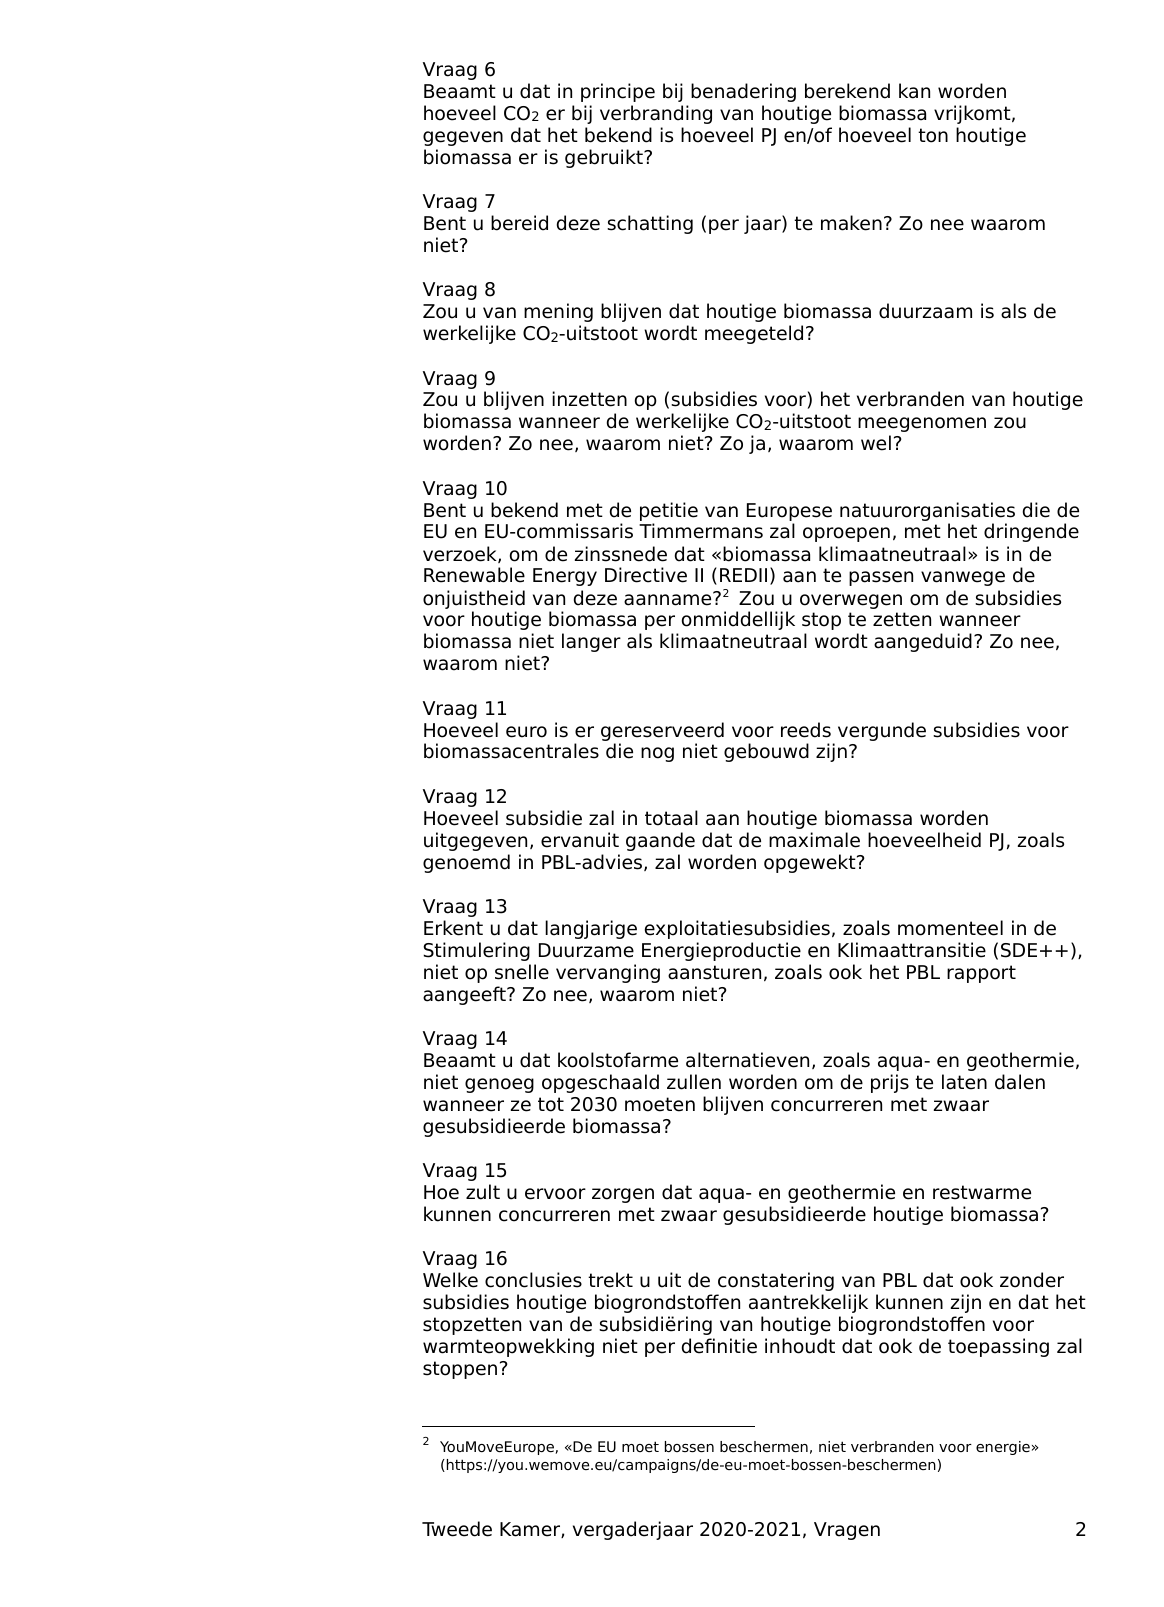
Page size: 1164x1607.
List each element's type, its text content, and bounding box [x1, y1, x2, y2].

text Welke conclusies trekt u uit de constatering van PBL dat ook zonder subsidies houtige biogrondstoffen aantrekkelijk kunnen zijn en dat het stopzetten van de subsidiëring van houtige biogrondstoffen voor warmteopwekking niet per definitie inhoudt dat ook de toepassing zal stoppen? [422, 1270, 1087, 1380]
text Vraag 9 [422, 367, 1087, 389]
text Vraag 7 [422, 191, 1087, 213]
text Vraag 12 [422, 786, 1087, 808]
text Erkent u dat langjarige exploitatiesubsidies, zoals momenteel in de Stimulering Duurzame Energieproductie en Klimaattransitie (SDE++), niet op snelle vervanging aansturen, zoals ook het PBL rapport aangeeft? Zo nee, waarom niet? [422, 918, 1087, 1006]
text Vraag 15 [422, 1160, 1087, 1182]
text Vraag 11 [422, 697, 1087, 719]
text Vraag 8 [422, 279, 1087, 301]
text Hoeveel subsidie zal in totaal aan houtige biomassa worden uitgegeven, ervanuit gaande dat de maximale hoeveelheid PJ, zoals genoemd in PBL-advies, zal worden opgewekt? [422, 808, 1087, 873]
text YouMoveEurope, «De EU moet bossen beschermen, niet verbranden voor energie» (https://you.wemove.eu/campaigns/de-eu-moet-bossen-beschermen) [422, 1435, 1087, 1474]
text Vraag 13 [422, 896, 1087, 918]
text Zou u blijven inzetten op (subsidies voor) het verbranden van houtige biomassa wanneer de werkelijke CO2-uitstoot meegenomen zou worden? Zo nee, waarom niet? Zo ja, waarom wel? [422, 389, 1087, 455]
text Beaamt u dat in principe bij benadering berekend kan worden hoeveel CO2 er bij verbranding van houtige biomassa vrijkomt, gegeven dat het bekend is hoeveel PJ en/of hoeveel ton houtige biomassa er is gebruikt? [422, 81, 1087, 169]
text Bent u bekend met de petitie van Europese natuurorganisaties die de EU en EU-commissaris Timmermans zal oproepen, met het dringende verzoek, om de zinssnede dat «biomassa klimaatneutraal» is in de Renewable Energy Directive II (REDII) aan te passen vanwege de onjuistheid van deze aanname? Zou u overwegen om de subsidies voor houtige biomassa per onmiddellijk stop te zetten wanneer biomassa niet langer als klimaatneutraal wordt aangeduid? Zo nee, waarom niet? [422, 499, 1087, 675]
text Beaamt u dat koolstofarme alternatieven, zoals aqua- en geothermie, niet genoeg opgeschaald zullen worden om de prijs te laten dalen wanneer ze tot 2030 moeten blijven concurreren met zwaar gesubsidieerde biomassa? [422, 1050, 1087, 1138]
text Vraag 16 [422, 1248, 1087, 1270]
text Vraag 6 [422, 59, 1087, 81]
text Hoe zult u ervoor zorgen dat aqua- en geothermie en restwarme kunnen concurreren met zwaar gesubsidieerde houtige biomassa? [422, 1182, 1087, 1226]
text Vraag 10 [422, 477, 1087, 499]
text Vraag 14 [422, 1028, 1087, 1050]
text Zou u van mening blijven dat houtige biomassa duurzaam is als de werkelijke CO2-uitstoot wordt meegeteld? [422, 301, 1087, 345]
text Bent u bereid deze schatting (per jaar) te maken? Zo nee waarom niet? [422, 213, 1087, 257]
text Hoeveel euro is er gereserveerd voor reeds vergunde subsidies voor biomassacentrales die nog niet gebouwd zijn? [422, 719, 1087, 763]
